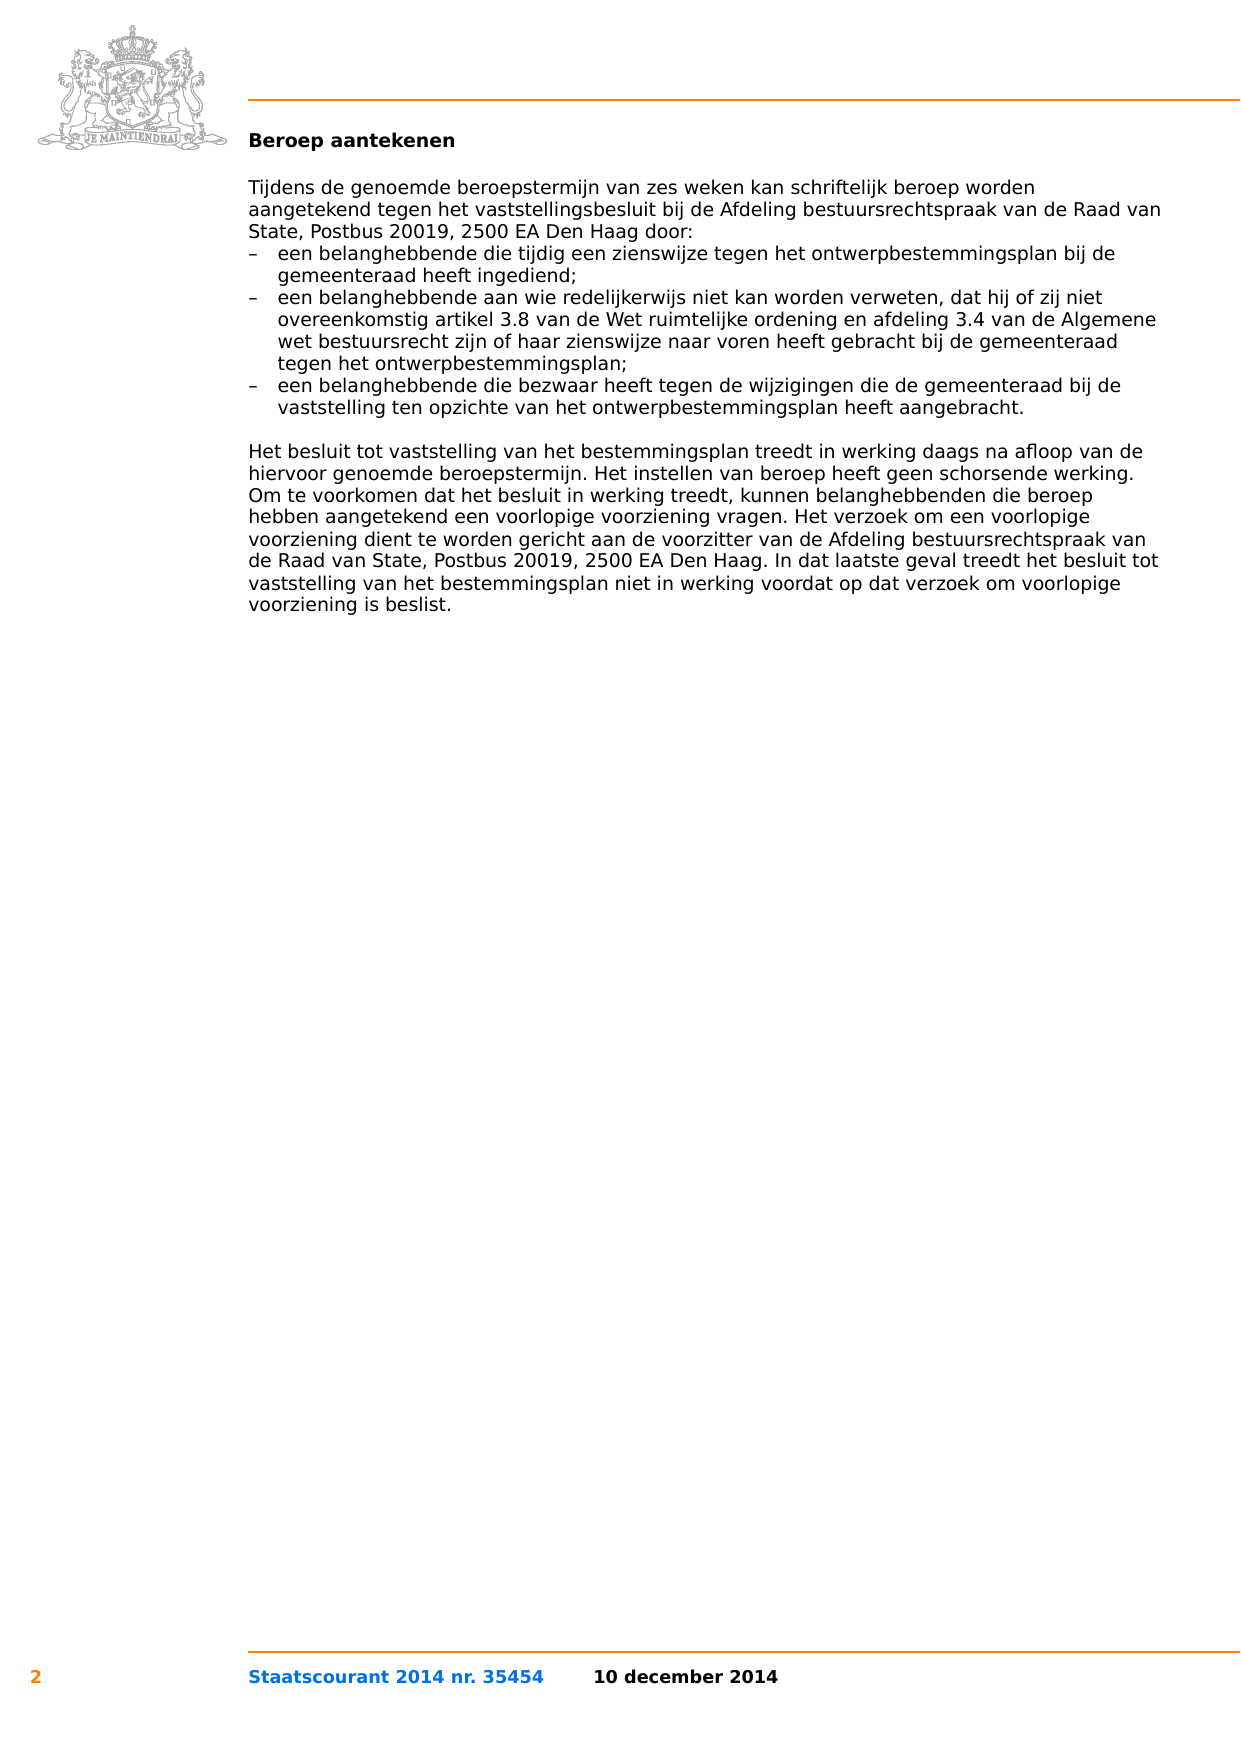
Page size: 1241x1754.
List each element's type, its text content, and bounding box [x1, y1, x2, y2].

picture [38, 25, 227, 150]
text – een belanghebbende die tijdig een zienswijze tegen het ontwerpbestemmingsplan bij de gemeenteraad heeft ingediend; [248, 243, 1163, 287]
text – een belanghebbende aan wie redelijkerwijs niet kan worden verweten, dat hij of zij niet overeenkomstig artikel 3.8 van de Wet ruimtelijke ordening en afdeling 3.4 van de Algemene wet bestuursrecht zijn of haar zienswijze naar voren heeft gebracht bij de gemeenteraad tegen het ontwerpbestemmingsplan; [248, 287, 1163, 375]
text Het besluit tot vaststelling van het bestemmingsplan treedt in werking daags na afloop van de hiervoor genoemde beroepstermijn. Het instellen van beroep heeft geen schorsende werking. Om te voorkomen dat het besluit in werking treedt, kunnen belanghebbenden die beroep hebben aangetekend een voorlopige voorziening vragen. Het verzoek om een voorlopige voorziening dient te worden gericht aan de voorzitter van de Afdeling bestuursrechtspraak van de Raad van State, Postbus 20019, 2500 EA Den Haag. In dat laatste geval treedt het besluit tot vaststelling van het bestemmingsplan niet in werking voordat op dat verzoek om voorlopige voorziening is beslist. [248, 441, 1163, 616]
text Tijdens de genoemde beroepstermijn van zes weken kan schriftelijk beroep worden aangetekend tegen het vaststellingsbesluit bij de Afdeling bestuursrechtspraak van de Raad van State, Postbus 20019, 2500 EA Den Haag door: [248, 177, 1163, 243]
subtitle Beroep aantekenen [248, 130, 1163, 152]
text – een belanghebbende die bezwaar heeft tegen de wijzigingen die de gemeenteraad bij de vaststelling ten opzichte van het ontwerpbestemmingsplan heeft aangebracht. [248, 375, 1163, 419]
